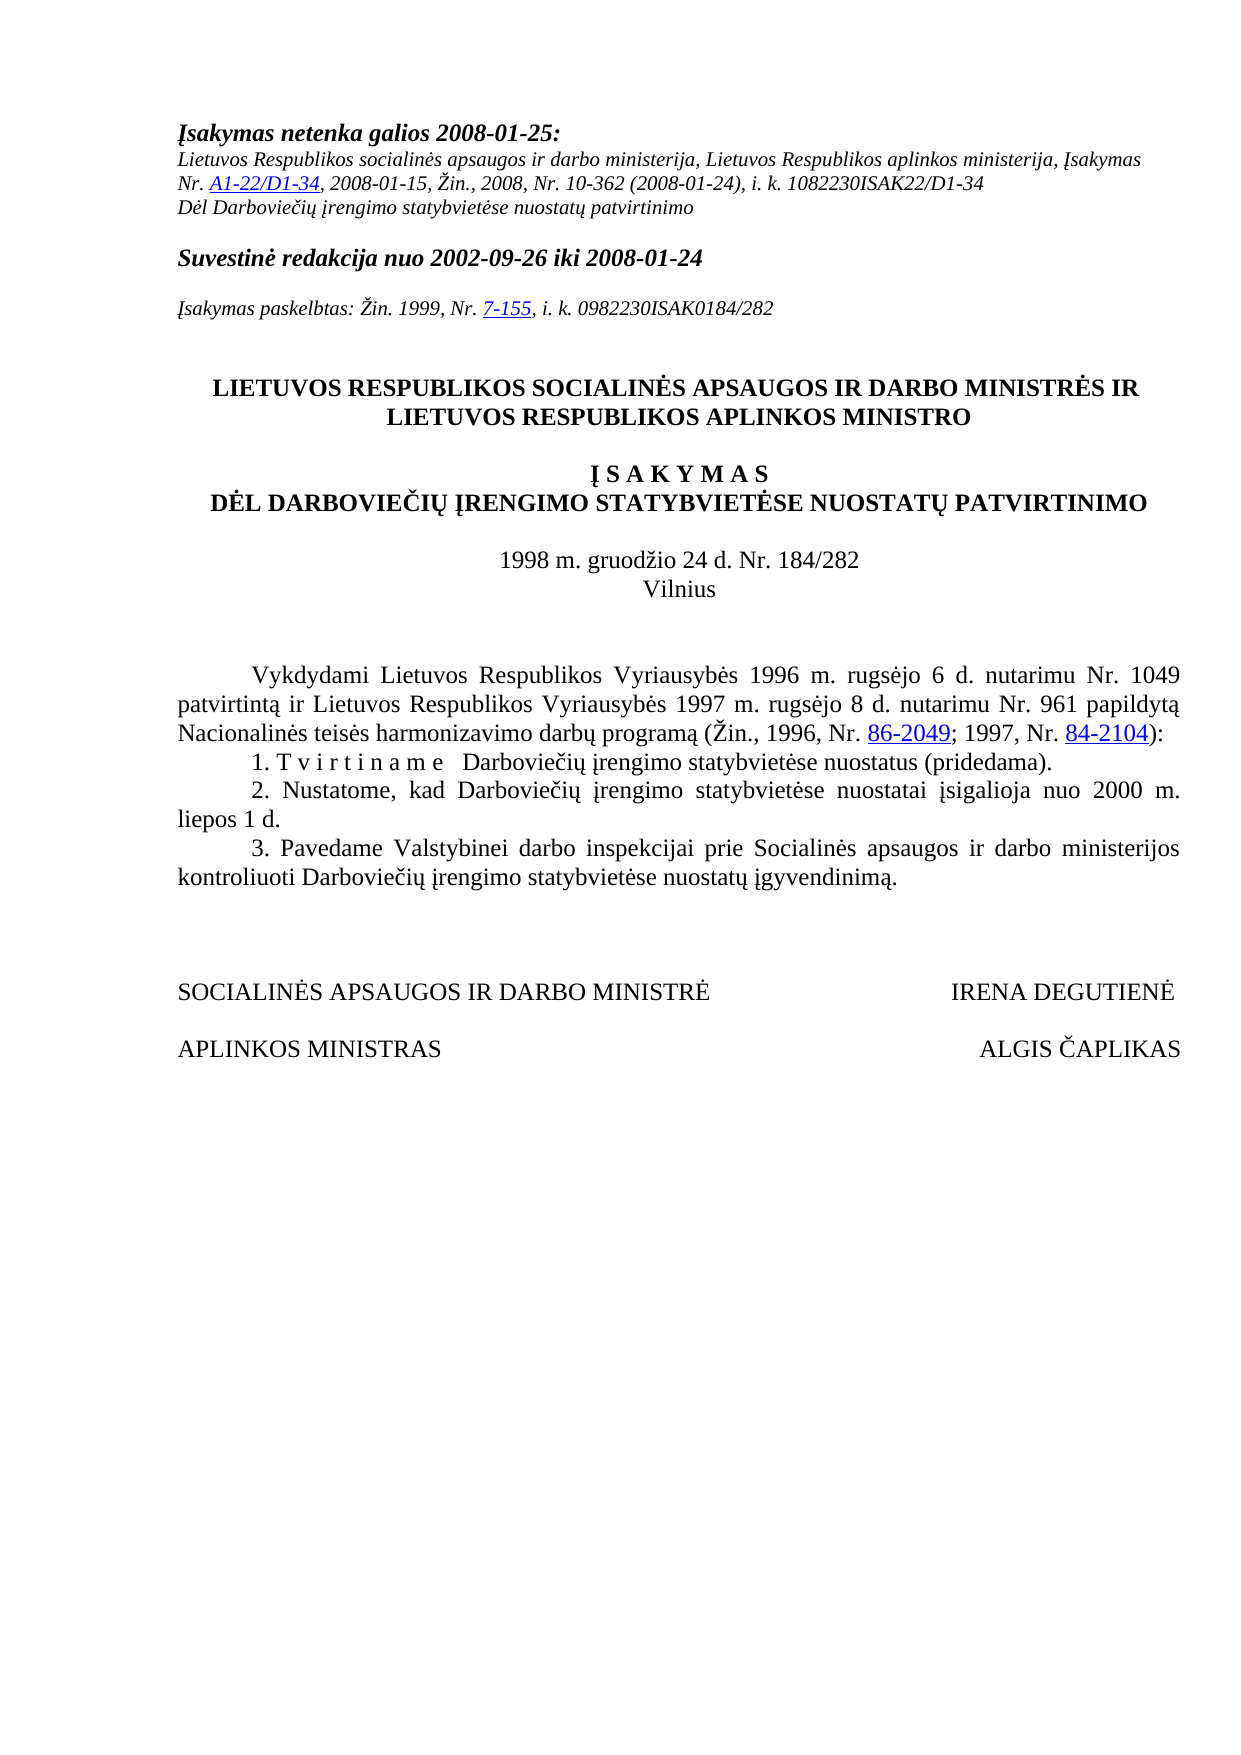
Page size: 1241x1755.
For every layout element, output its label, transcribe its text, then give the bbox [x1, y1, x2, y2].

text Nr. A1-22/D1-34, 2008-01-15, Žin., 2008, Nr. 10-362 (2008-01-24), i. k. 1082230ISAK22/D1-34 [177, 171, 1181, 195]
text Dėl Darboviečių įrengimo statybvietėse nuostatų patvirtinimo [177, 195, 1181, 219]
text Suvestinė redakcija nuo 2002-09-26 iki 2008-01-24 [177, 243, 1181, 272]
text Lietuvos Respublikos socialinės apsaugos ir darbo ministerija, Lietuvos Respublikos aplinkos ministerija, Įsakymas [177, 147, 1181, 171]
text SOCIALINĖS APSAUGOS IR DARBO MINISTRĖ IRENA DEGUTIENĖ [177, 977, 1181, 1005]
text DĖL DARBOVIEČIŲ ĮRENGIMO STATYBVIETĖSE NUOSTATŲ PATVIRTINIMO [177, 488, 1181, 517]
text Įsakymas netenka galios 2008-01-25: [177, 118, 1181, 147]
text LIETUVOS RESPUBLIKOS SOCIALINĖS APSAUGOS IR DARBO MINISTRĖS IR [177, 373, 1181, 402]
text 3. Pavedame Valstybinei darbo inspekcijai prie Socialinės apsaugos ir darbo ministerijos kontroliuoti Darboviečių įrengimo statybvietėse nuostatų įgyvendinimą. [177, 833, 1181, 890]
text Vykdydami Lietuvos Respublikos Vyriausybės 1996 m. rugsėjo 6 d. nutarimu Nr. 1049 patvirtintą ir Lietuvos Respublikos Vyriausybės 1997 m. rugsėjo 8 d. nutarimu Nr. 961 papildytą Nacionalinės teisės harmonizavimo darbų programą (Žin., 1996, Nr. 86-2049; 1997, Nr. 84-2104): [177, 660, 1181, 747]
text Į S A K Y M A S [177, 459, 1181, 488]
text LIETUVOS RESPUBLIKOS APLINKOS MINISTRO [177, 402, 1181, 430]
text Vilnius [177, 574, 1181, 603]
text 1998 m. gruodžio 24 d. Nr. 184/282 [177, 545, 1181, 574]
text APLINKOS MINISTRAS ALGIS ČAPLIKAS [177, 1034, 1181, 1063]
text 2. Nustatome, kad Darboviečių įrengimo statybvietėse nuostatai įsigalioja nuo 2000 m. liepos 1 d. [177, 775, 1181, 833]
text 1. Tvirtiname Darboviečių įrengimo statybvietėse nuostatus (pridedama). [177, 747, 1181, 775]
text Įsakymas paskelbtas: Žin. 1999, Nr. 7-155, i. k. 0982230ISAK0184/282 [177, 296, 1181, 320]
